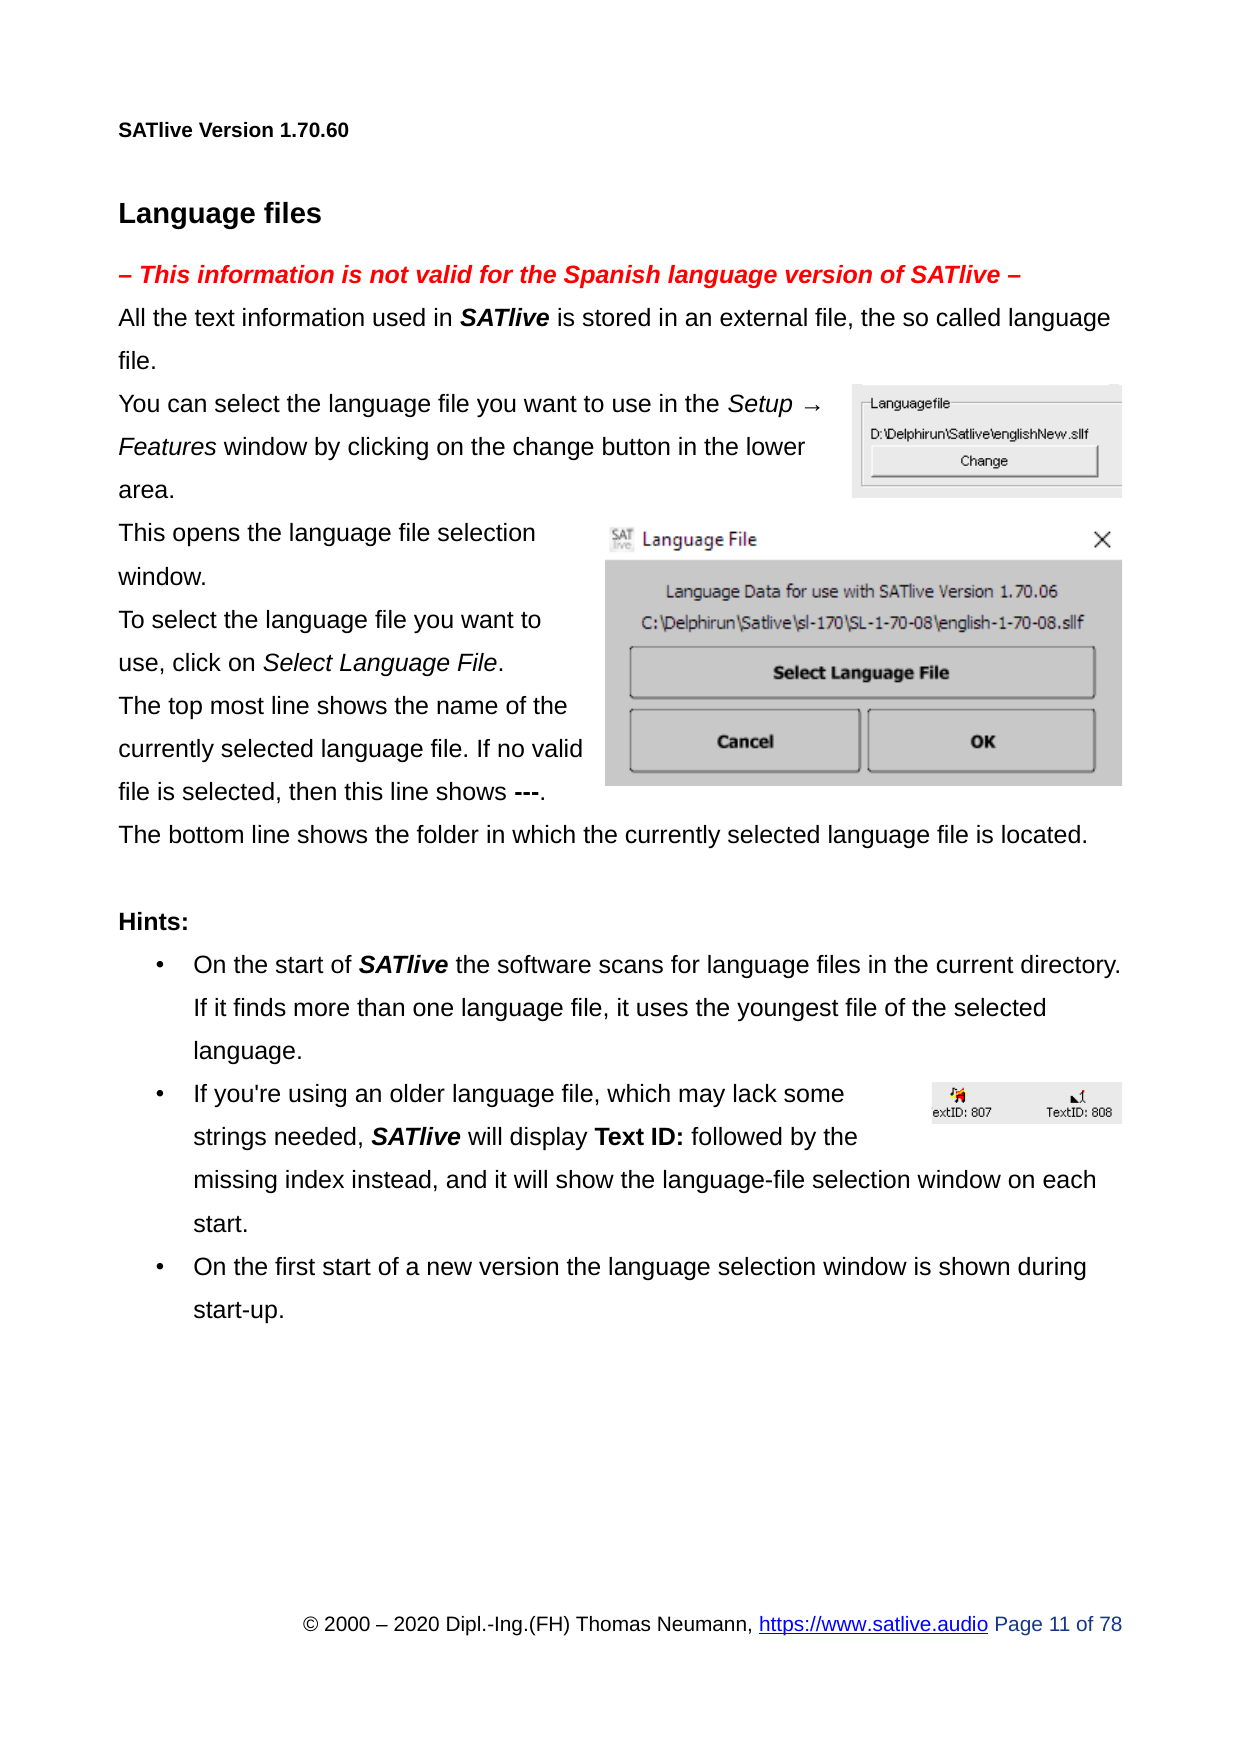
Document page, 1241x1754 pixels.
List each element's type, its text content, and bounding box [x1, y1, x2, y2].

text To select the language file you want to use, click on Select Language File. [118, 604, 605, 676]
text All the text information used in SATlive is stored in an external file, the so called language file. [118, 303, 1122, 374]
list On the first start of a new version the language selection window is shown during start-up. [156, 1252, 1122, 1324]
subtitle Language files [118, 197, 1122, 230]
text – This information is not valid for the Spanish language version of SATlive – [118, 259, 1122, 288]
picture [605, 522, 1123, 786]
list If you're using an older language file, which may lack some strings needed, SATlive will display Text ID: followed by the missing index instead, and it will show the language-file selection window on each start. [156, 1079, 1122, 1237]
text Hints: [118, 906, 1122, 935]
picture [851, 384, 1123, 498]
text The bottom line shows the folder in which the currently selected language file is located. [118, 820, 1122, 849]
text The top most line shows the name of the currently selected language file. If no valid file is selected, then this line shows ---. [118, 691, 1122, 806]
list On the start of SATlive the software scans for language files in the current directory. If it finds more than one language file, it uses the youngest file of the selected language. [156, 949, 1122, 1065]
text You can select the language file you want to use in the Setup → Features window by clicking on the change button in the lower area. [118, 389, 1122, 504]
text This opens the language file selection window. [118, 518, 1122, 590]
picture [931, 1082, 1123, 1124]
